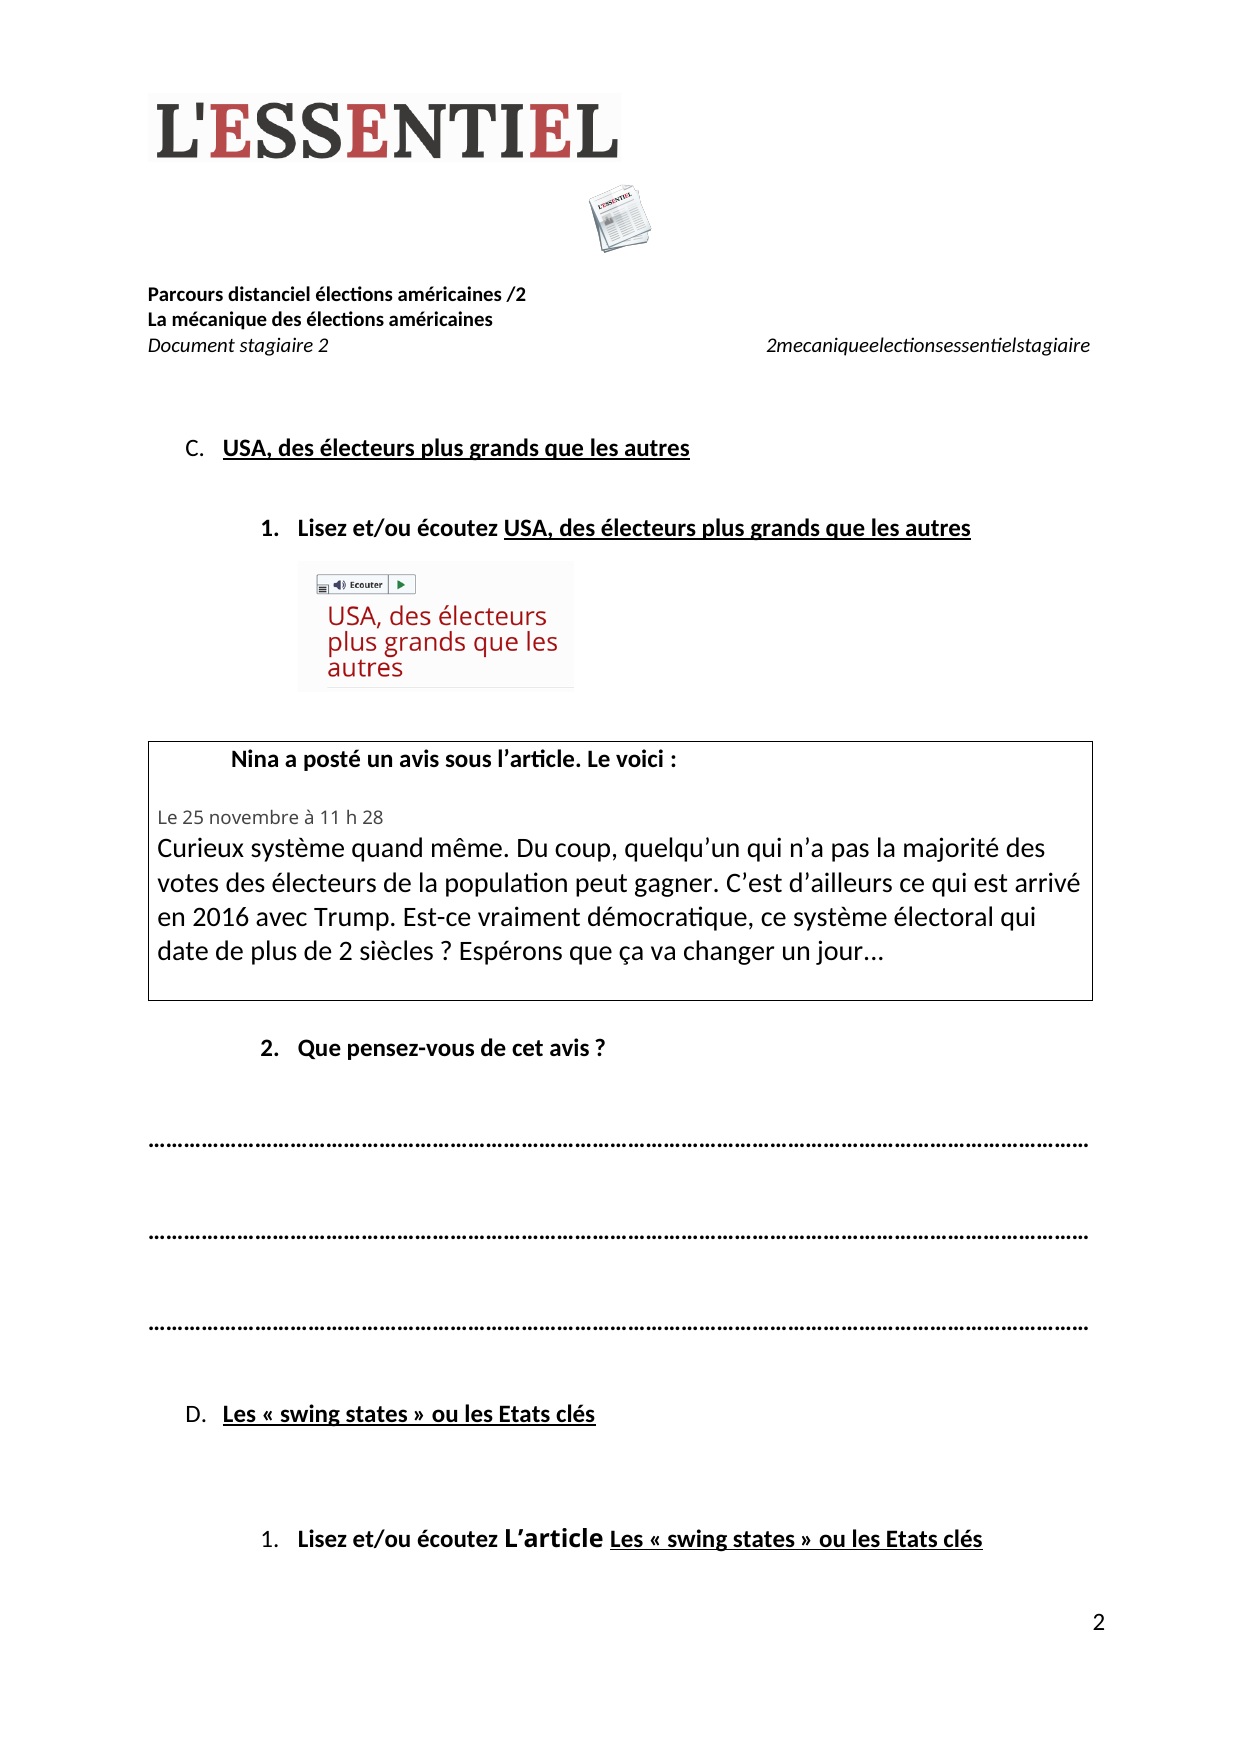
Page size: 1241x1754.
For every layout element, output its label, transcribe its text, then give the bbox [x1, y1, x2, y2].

text Curieux système quand même. Du coup, quelqu’un qui n’a pas la majorité des votes des électeurs de la population peut gagner. C’est d’ailleurs ce qui est arrivé en 2016 avec Trump. Est-ce vraiment démocratique, ce système électoral qui date de plus de 2 siècles ? Espérons que ça va changer un jour... [149, 827, 1092, 968]
text Le 25 novembre à 11 h 28 [149, 802, 1092, 827]
list Les « swing states » ou les Etats clés [185, 1398, 1093, 1429]
list Lisez et/ou écoutez L’article Les « swing states » ou les Etats clés [260, 1520, 1093, 1554]
list USA, des électeurs plus grands que les autres [185, 432, 1093, 463]
text …………………………………………………………………………………………………………………………………………… [148, 1307, 1093, 1337]
text …………………………………………………………………………………………………………………………………………… [148, 1123, 1093, 1154]
list Lisez et/ou écoutez USA, des électeurs plus grands que les autres [260, 512, 1093, 542]
list Que pensez-vous de cet avis ? [260, 1032, 1093, 1062]
text Nina a posté un avis sous l’article. Le voici : [149, 742, 1092, 774]
text …………………………………………………………………………………………………………………………………………… [148, 1215, 1093, 1246]
